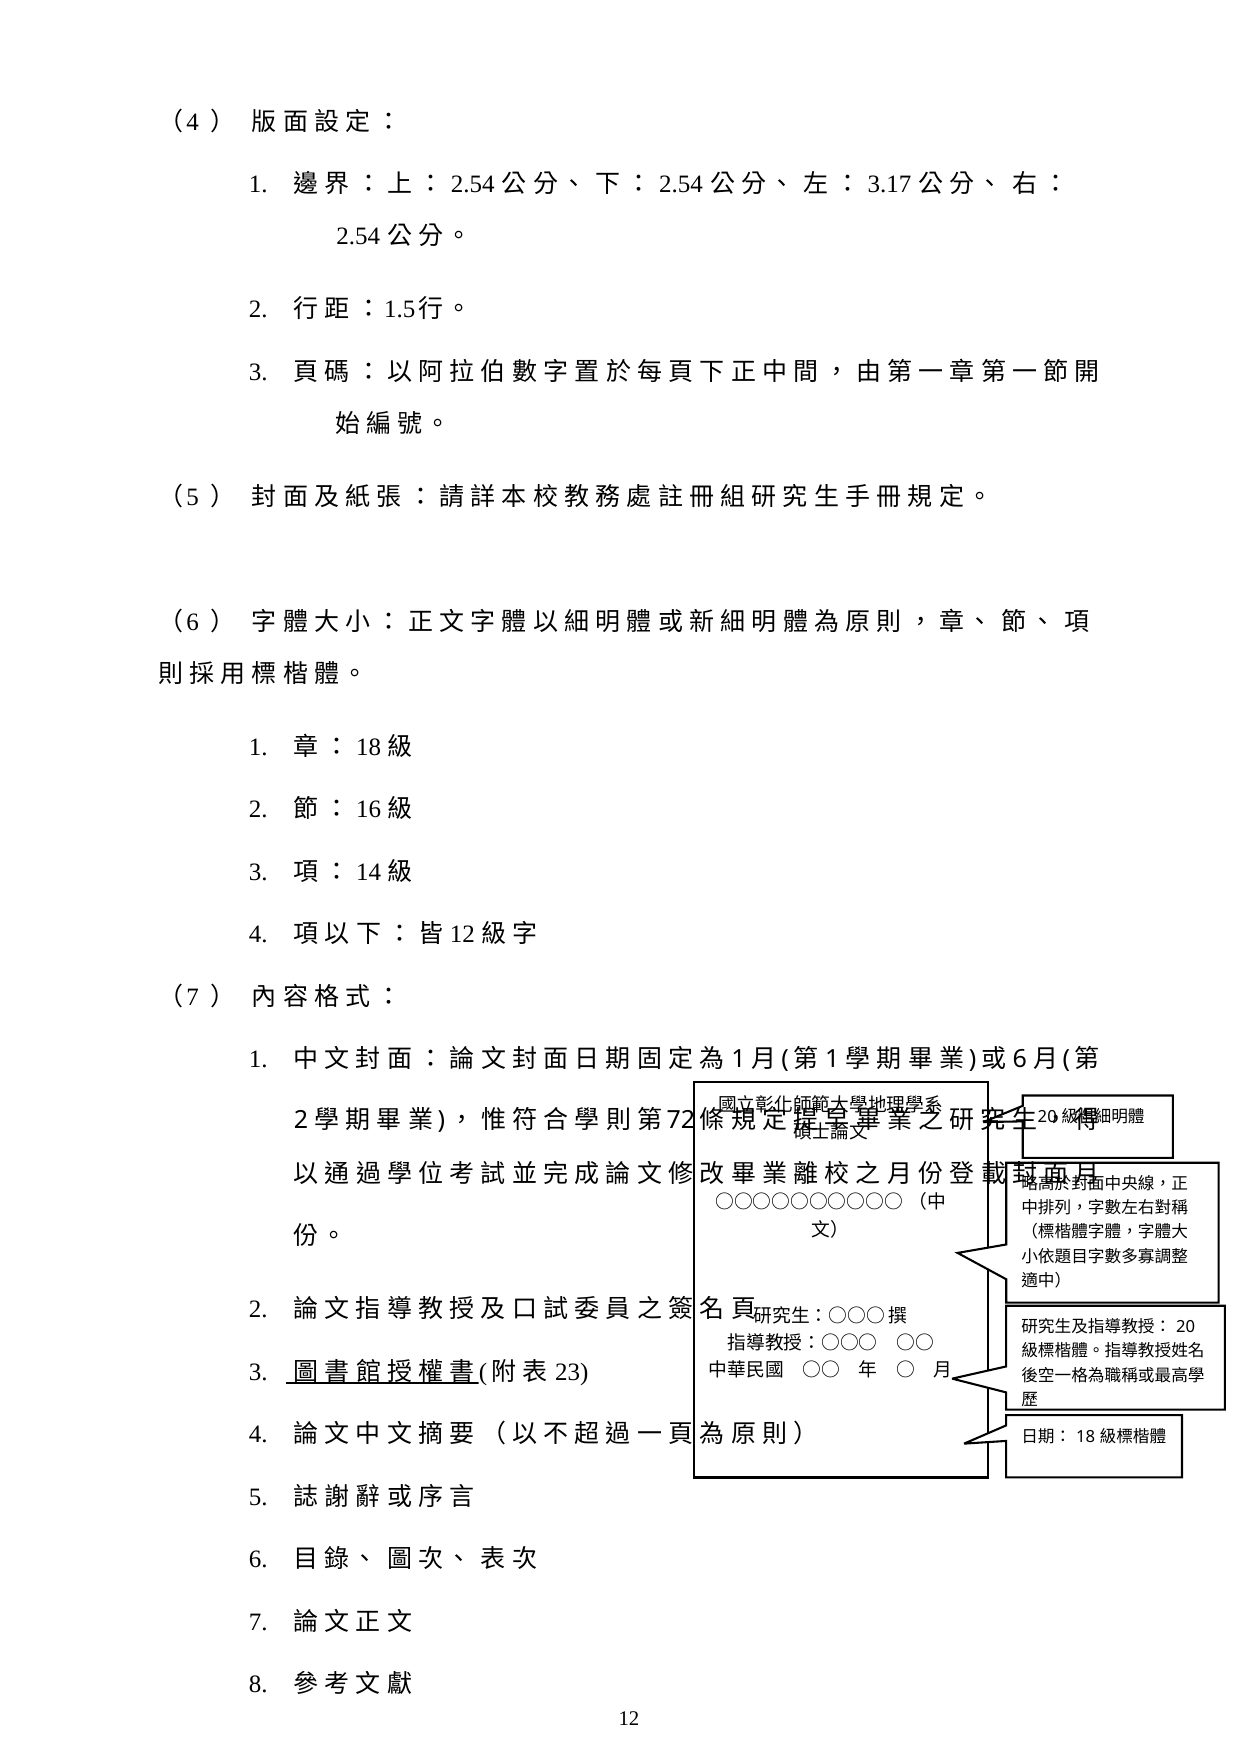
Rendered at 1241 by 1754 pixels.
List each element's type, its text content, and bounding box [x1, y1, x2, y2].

list 版面設定： [42, 67, 1103, 130]
list 論文中文摘要（以不超過一頁為原則） [248, 1380, 693, 1442]
list 論文指導教授及口試委員之簽名頁 [248, 1255, 693, 1317]
list 字體大小：正文字體以細明體或新細明體為原則，章、節、項則採用標楷體。 [42, 567, 1103, 692]
list 項：14級 [248, 817, 1103, 880]
list 節：16級 [248, 755, 1103, 817]
list 章：18級 [248, 692, 1103, 755]
list 論文正文 [248, 1567, 1103, 1630]
list 行距：1.5行。 [248, 255, 1103, 317]
list 邊界：上：2.54公分、下：2.54公分、左：3.17公分、右：2.54公分。 [248, 130, 1103, 255]
list 目錄、圖次、表次 [248, 1505, 1103, 1567]
list 內容格式： [42, 942, 1103, 1005]
list 圖書館授權書(附表23) [248, 1317, 693, 1380]
list [989, 1317, 1005, 1369]
list 論文中文摘要（以不超過一頁為原則） [989, 1390, 1103, 1431]
list 封面及紙張：請詳本校教務處註冊組研究生手冊規定。 [42, 442, 1103, 505]
list 中文封面：論文封面日期固定為1月(第1學期畢業)或6月(第2學期畢業)，惟符合學則第72條規定提早畢業之研究生，得以通過學位考試並完成論文修改畢業離校之月份登載封面月份。 [248, 1005, 1103, 1255]
list 論文指導教授及口試委員之簽名頁 [989, 1272, 1005, 1317]
list 誌謝辭或序言 [248, 1442, 1103, 1505]
list 項以下：皆12級字 [248, 880, 1103, 942]
list 頁碼：以阿拉伯數字置於每頁下正中間，由第一章第一節開始編號。 [248, 317, 1103, 442]
list 參考文獻 [248, 1630, 1103, 1692]
